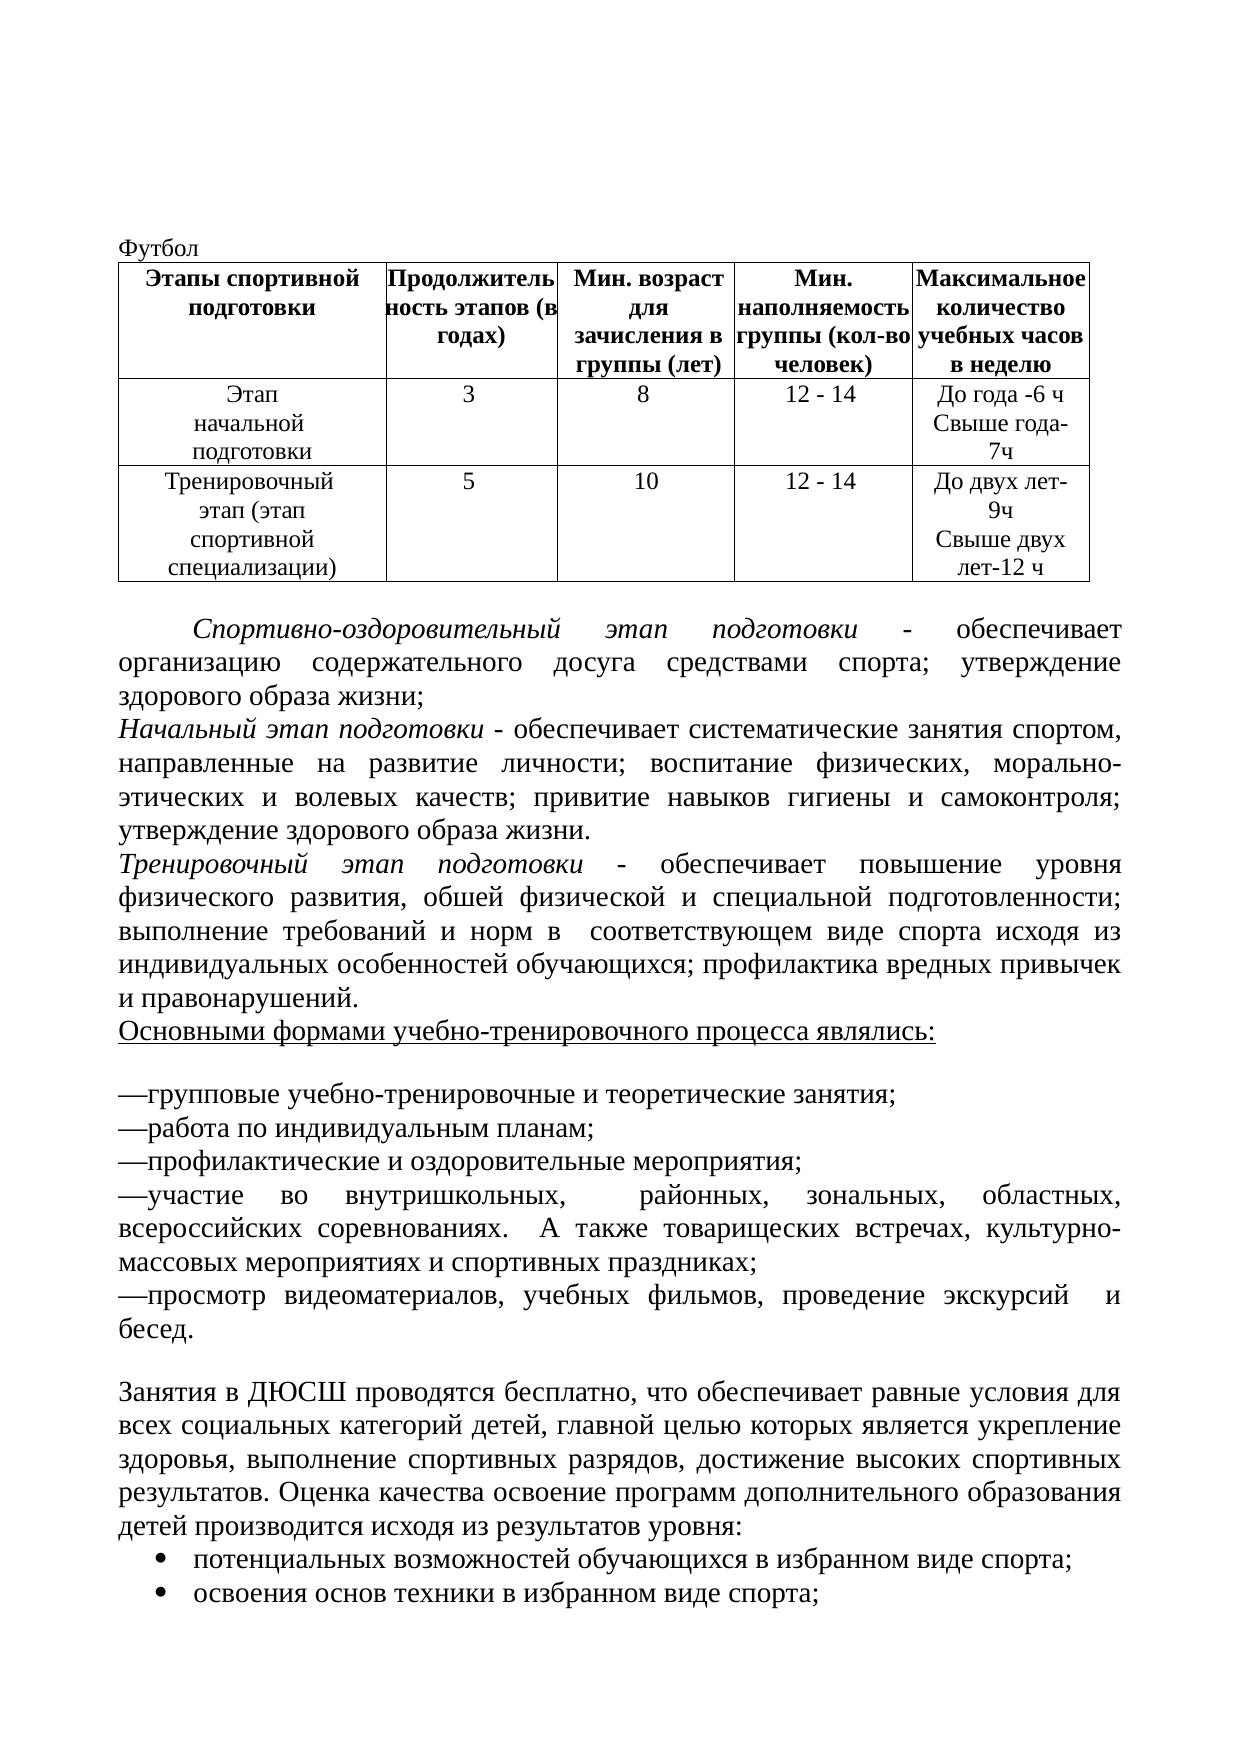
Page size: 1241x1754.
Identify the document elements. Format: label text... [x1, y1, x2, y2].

text Занятия в ДЮСШ проводятся бесплатно, что обеспечивает равные условия для всех социальных категорий детей, главной целью которых является укрепление здоровья, выполнение спортивных разрядов, достижение высоких спортивных результатов. Оценка качества освоение программ дополнительного образования детей производится исходя из результатов уровня: [118, 1374, 1122, 1541]
list просмотр видеоматериалов, учебных фильмов, проведение экскурсий и бесед. [118, 1277, 1122, 1344]
table_header Мин. возраст для зачисления в группы (лет) [558, 263, 734, 378]
text Футбол [118, 233, 1122, 262]
list профилактические и оздоровительные мероприятия; [118, 1143, 1122, 1177]
table_cell Этап начальной подготовки [119, 379, 386, 465]
table_cell 3 [387, 379, 557, 465]
list потенциальных возможностей обучающихся в избранном виде спорта; [156, 1541, 1122, 1575]
table_cell 12 - 14 [735, 379, 912, 465]
table_cell 8 [558, 379, 734, 465]
list участие во внутришкольных, районных, зональных, областных, всероссийских соревнованиях. А также товарищеских встречах, культурно-массовых мероприятиях и спортивных праздниках; [118, 1177, 1122, 1277]
table_header Максимальное количество учебных часов в неделю [913, 263, 1089, 378]
text Спортивно-оздоровительный этап подготовки - обеспечивает организацию содержательного досуга средствами спорта; утверждение здорового образа жизни; [118, 611, 1122, 712]
table_cell 5 [387, 466, 557, 581]
list работа по индивидуальным планам; [118, 1110, 1122, 1143]
list освоения основ техники в избранном виде спорта; [156, 1575, 1122, 1609]
text Тренировочный этап подготовки - обеспечивает повышение уровня физического развития, обшей физической и специальной подготовленности; выполнение требований и норм в соответствующем виде спорта исходя из индивидуальных особенностей обучающихся; профилактика вредных привычек и правонарушений. [118, 846, 1122, 1013]
table_header Продолжительность этапов (в годах) [387, 263, 557, 378]
table_header Мин. наполняемость группы (кол-во человек) [735, 263, 912, 378]
list групповые учебно-тренировочные и теоретические занятия; [118, 1076, 1122, 1110]
table_cell До двух лет-9ч Свыше двух лет-12 ч [913, 466, 1089, 581]
table_cell До года -6 ч Свыше года-7ч [913, 379, 1089, 465]
table_header Этапы спортивной подготовки [119, 263, 386, 378]
table_cell Тренировочный этап (этап спортивной специализации) [119, 466, 386, 581]
table_cell 10 [558, 466, 734, 581]
text Основными формами учебно-тренировочного процесса являлись: [118, 1013, 1122, 1047]
text Начальный этап подготовки - обеспечивает систематические занятия спортом, направленные на развитие личности; воспитание физических, морально-этических и волевых качеств; привитие навыков гигиены и самоконтроля; утверждение здорового образа жизни. [118, 712, 1122, 846]
table_cell 12 - 14 [735, 466, 912, 581]
